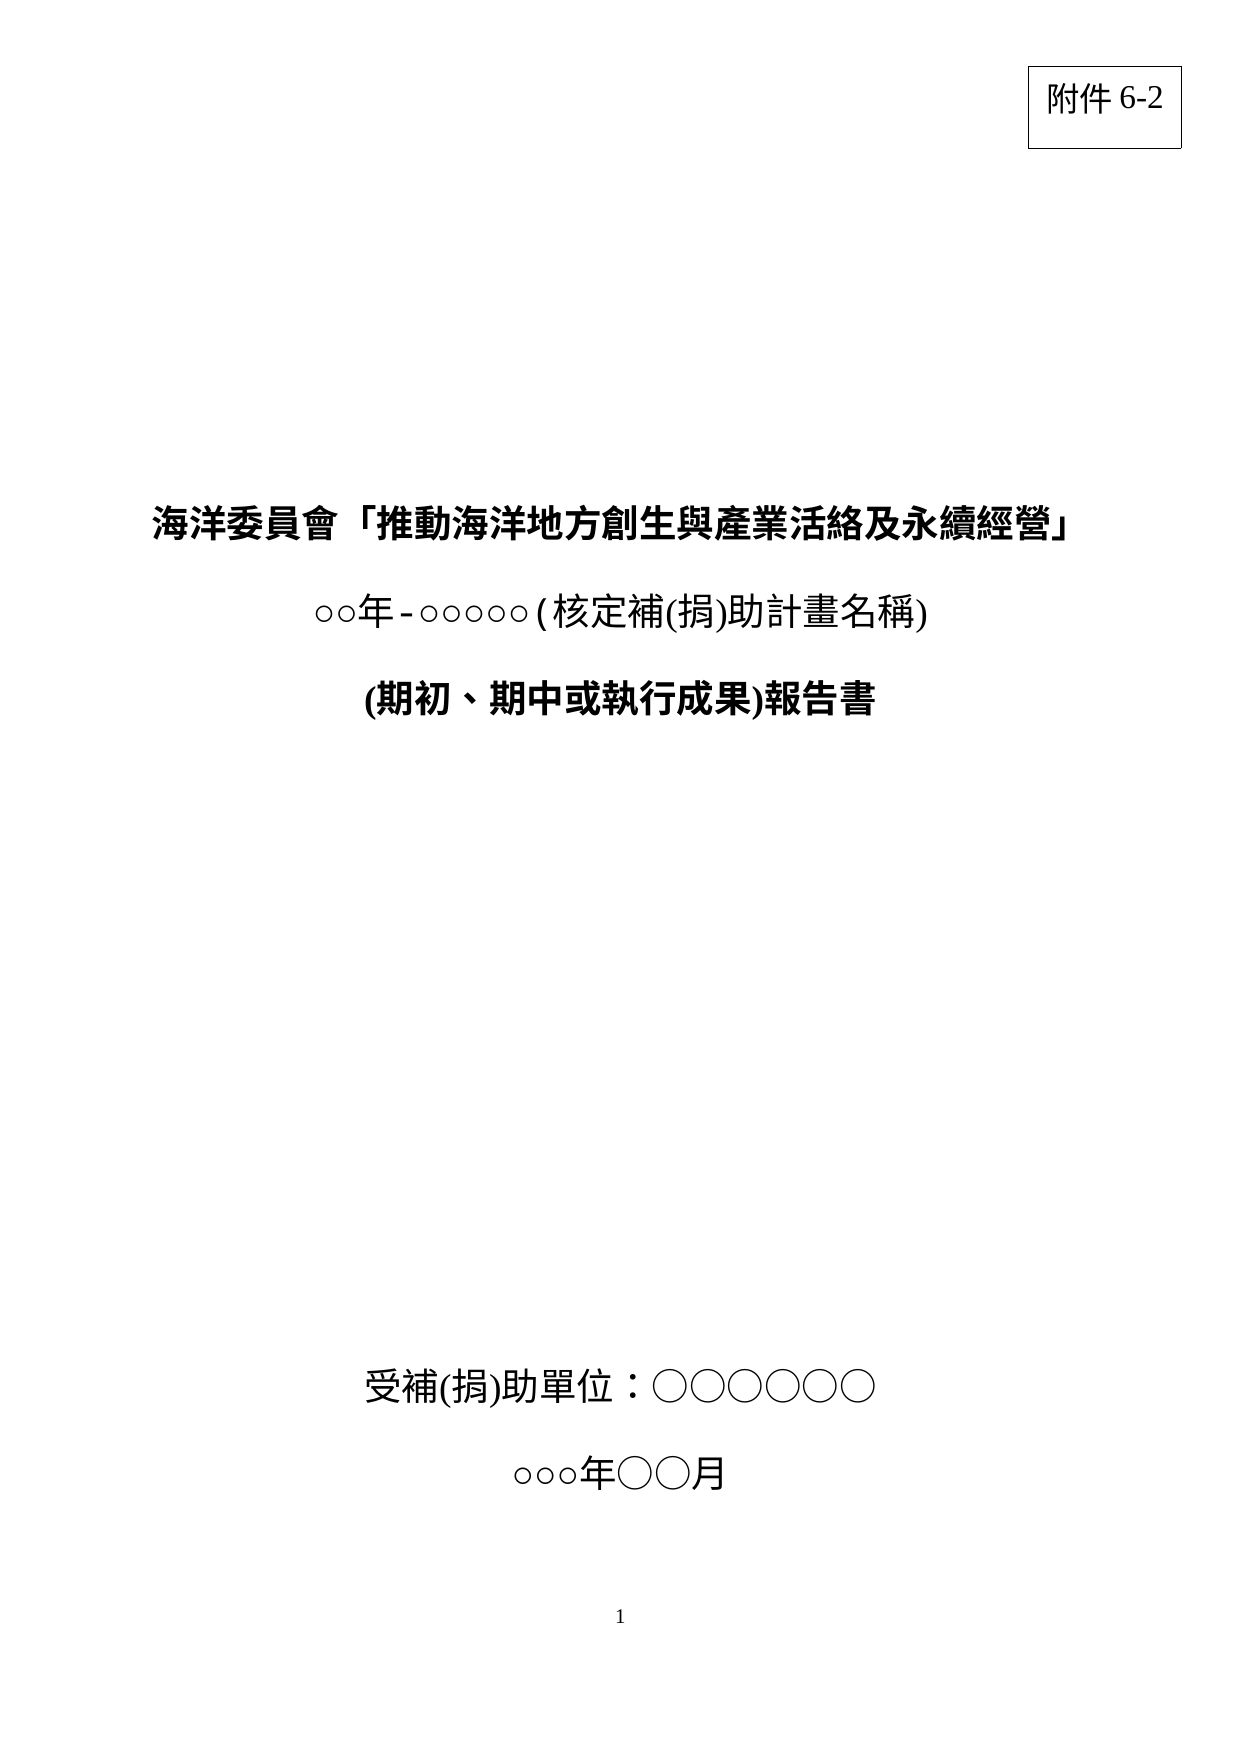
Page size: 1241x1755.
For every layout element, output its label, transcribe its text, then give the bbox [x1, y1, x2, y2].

text (期初、期中或執行成果)報告書 [150, 662, 1090, 725]
text 受補(捐)助單位：○○○○○○ [150, 1350, 1090, 1412]
text ○○○年○○月 [150, 1437, 1090, 1500]
text 附件6-2 [1044, 74, 1166, 119]
text 海洋委員會「推動海洋地方創生與產業活絡及永續經營」 [150, 487, 1090, 550]
text ○○年-○○○○○(核定補(捐)助計畫名稱) [150, 575, 1090, 637]
